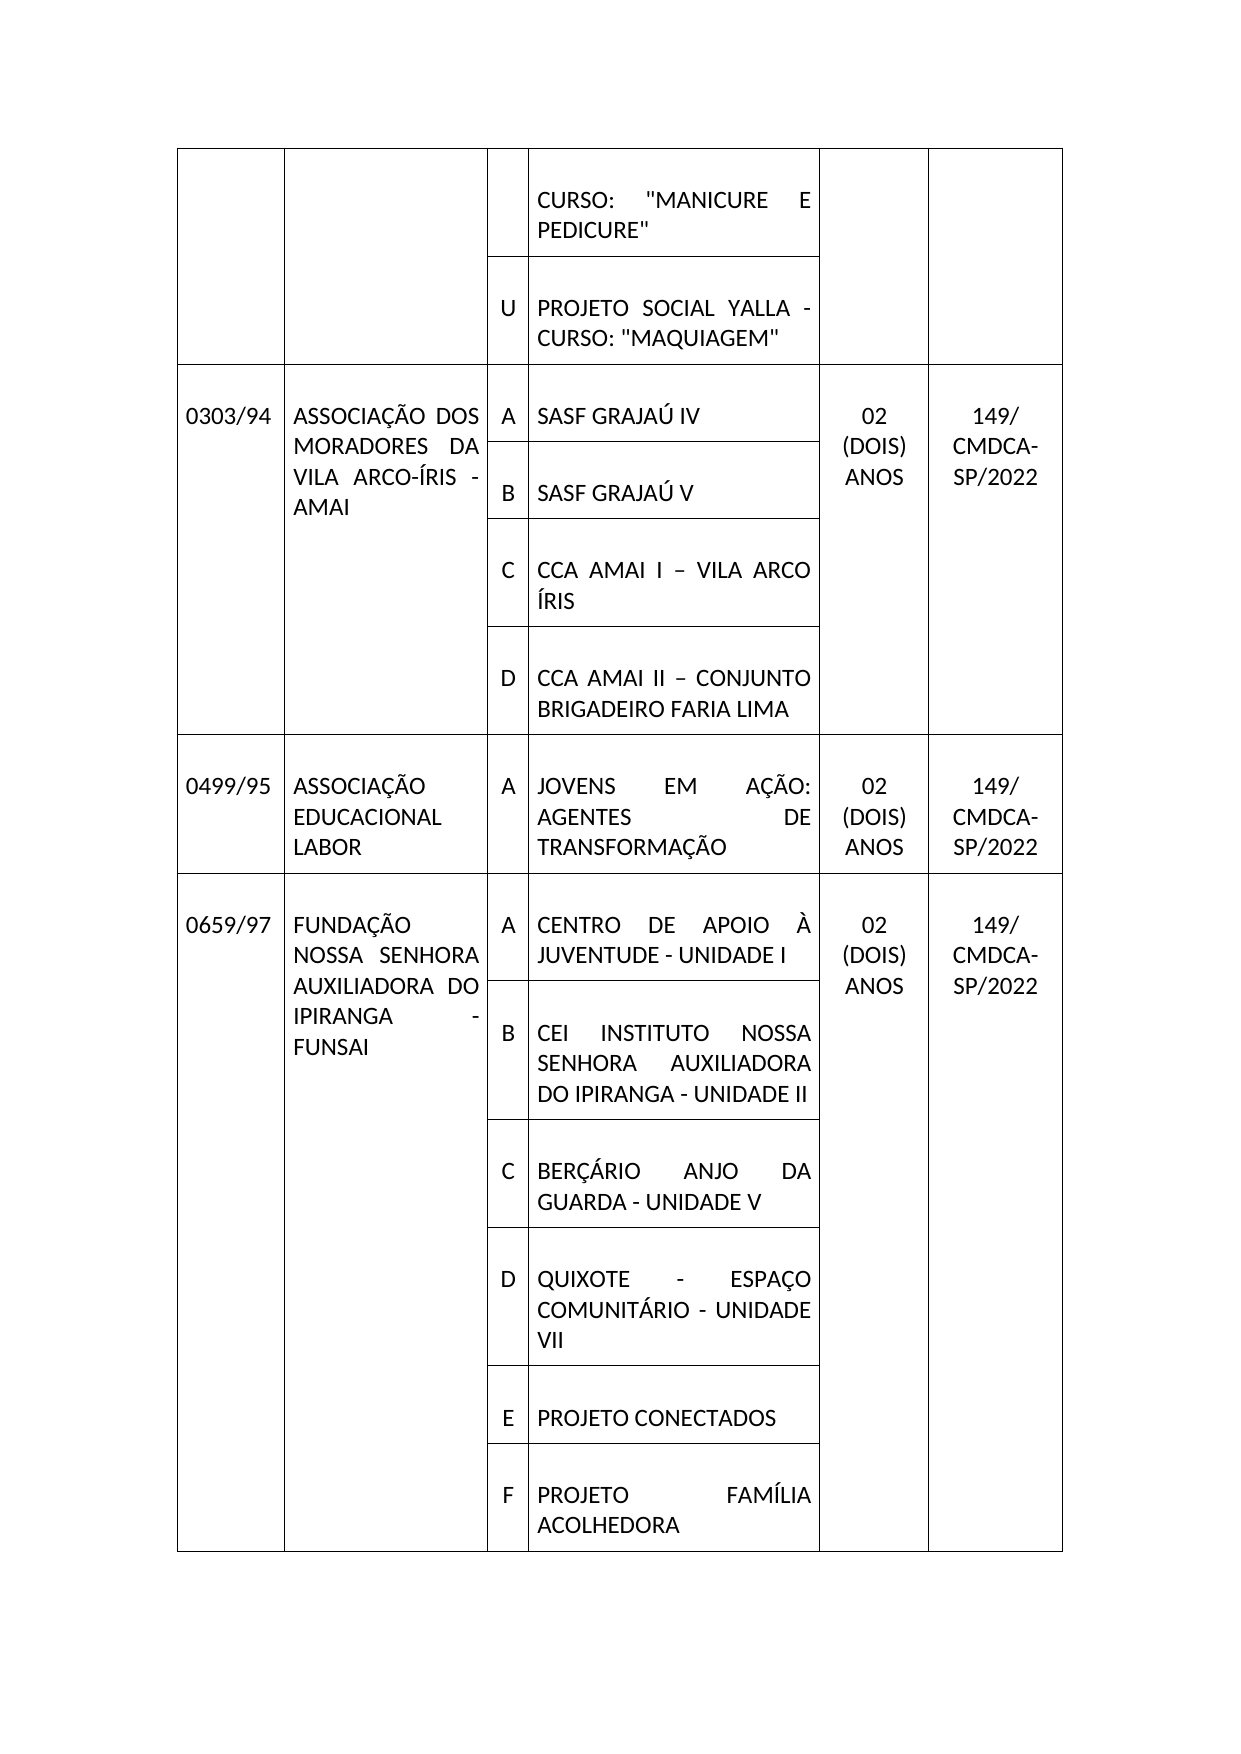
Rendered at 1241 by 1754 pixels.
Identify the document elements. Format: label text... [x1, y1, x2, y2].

table_cell 02 (DOIS) ANOS [820, 735, 928, 872]
table_cell A [488, 735, 528, 872]
table_cell 149/CMDCA-SP/2022 [929, 365, 1062, 734]
table_cell CCA AMAI II – CONJUNTO BRIGADEIRO FARIA LIMA [529, 627, 819, 734]
table_cell BERÇÁRIO ANJO DA GUARDA - UNIDADE V [529, 1120, 819, 1227]
table_cell 0499/95 [178, 735, 284, 872]
table_cell B [488, 442, 528, 518]
table_cell 0303/94 [178, 365, 284, 734]
table_cell PROJETO CONECTADOS [529, 1366, 819, 1443]
table_cell C [488, 519, 528, 626]
table_cell CENTRO DE APOIO À JUVENTUDE - UNIDADE I [529, 874, 819, 980]
table_cell F [488, 1444, 528, 1551]
table_cell E [488, 1366, 528, 1443]
table_cell CEI INSTITUTO NOSSA SENHORA AUXILIADORA DO IPIRANGA - UNIDADE II [529, 981, 819, 1119]
table_cell 02 (DOIS) ANOS [820, 874, 928, 1551]
table_cell D [488, 1228, 528, 1365]
table_cell 149/CMDCA-SP/2022 [929, 735, 1062, 872]
table_cell JOVENS EM AÇÃO: AGENTES DE TRANSFORMAÇÃO [529, 735, 819, 872]
table_cell [929, 149, 1062, 363]
table_cell PROJETO SOCIAL YALLA - CURSO: "MAQUIAGEM" [529, 257, 819, 363]
table_cell - CURSO: "MANICURE E PEDICURE" [529, 149, 819, 256]
table_cell ASSOCIAÇÃO EDUCACIONAL LABOR [285, 735, 487, 872]
table_cell [178, 149, 284, 363]
table_cell D [488, 627, 528, 734]
table_cell [285, 149, 487, 363]
table_cell SASF GRAJAÚ IV [529, 365, 819, 441]
table_cell FUNDAÇÃO NOSSA SENHORA AUXILIADORA DO IPIRANGA - FUNSAI [285, 874, 487, 1551]
table_cell SASF GRAJAÚ V [529, 442, 819, 518]
table_cell PROJETO FAMÍLIA ACOLHEDORA [529, 1444, 819, 1551]
table_cell ASSOCIAÇÃO DOS MORADORES DA VILA ARCO-ÍRIS - AMAI [285, 365, 487, 734]
table_cell B [488, 981, 528, 1119]
table_cell C [488, 1120, 528, 1227]
table_cell 02 (DOIS) ANOS [820, 365, 928, 734]
table_cell A [488, 874, 528, 980]
table_cell CCA AMAI I – VILA ARCO ÍRIS [529, 519, 819, 626]
table_cell 149/CMDCA-SP/2022 [929, 874, 1062, 1551]
table_cell A [488, 365, 528, 441]
table_cell [820, 149, 928, 363]
table_cell 0659/97 [178, 874, 284, 1551]
table_cell [488, 149, 528, 256]
table_cell QUIXOTE - ESPAÇO COMUNITÁRIO - UNIDADE VII [529, 1228, 819, 1365]
table_cell U [488, 257, 528, 363]
